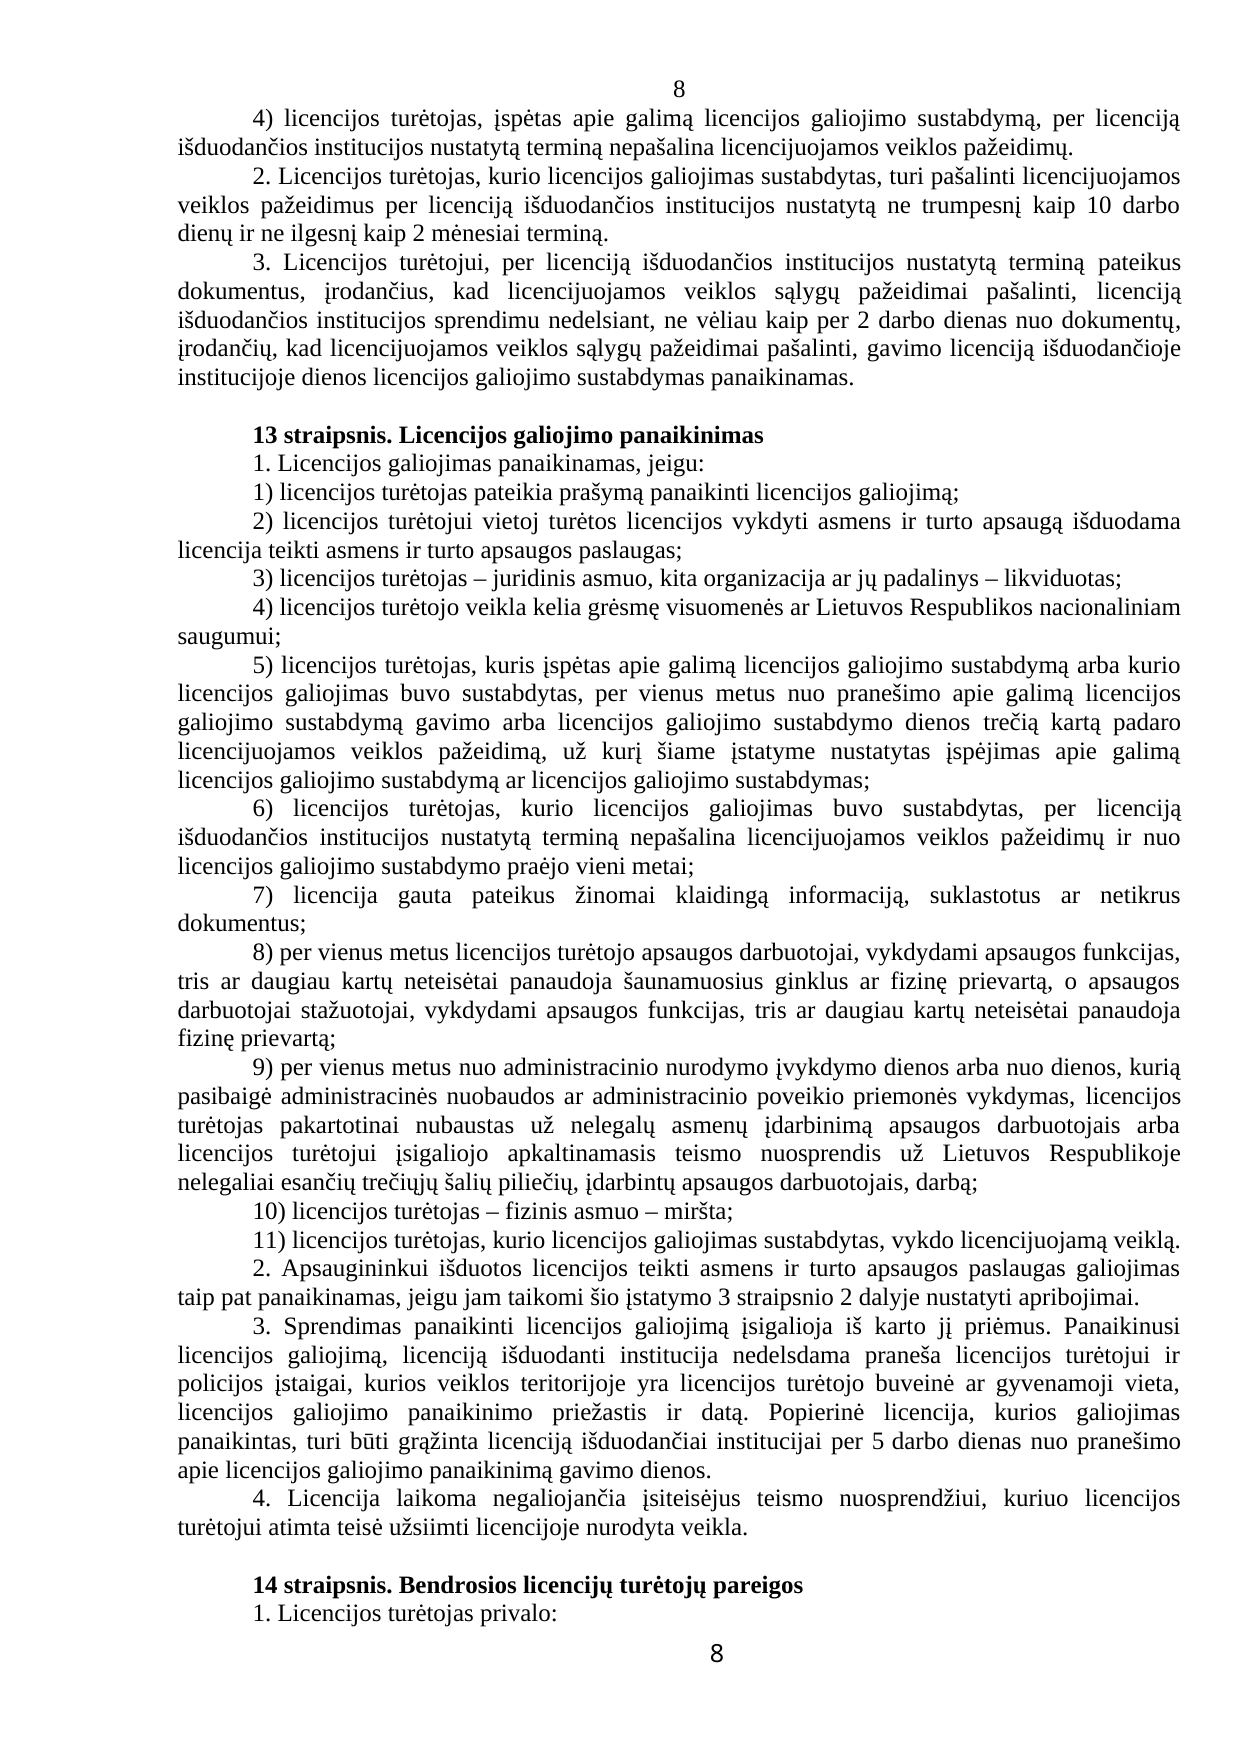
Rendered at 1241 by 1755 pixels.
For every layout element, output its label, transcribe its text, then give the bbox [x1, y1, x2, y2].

text 13 straipsnis. Licencijos galiojimo panaikinimas [177, 420, 1181, 448]
text 1. Licencijos turėtojas privalo: [177, 1598, 1181, 1627]
text 9) per vienus metus nuo administracinio nurodymo įvykdymo dienos arba nuo dienos, kurią pasibaigė administracinės nuobaudos ar administracinio poveikio priemonės vykdymas, licencijos turėtojas pakartotinai nubaustas už nelegalų asmenų įdarbinimą apsaugos darbuotojais arba licencijos turėtojui įsigaliojo apkaltinamasis teismo nuosprendis už Lietuvos Respublikoje nelegaliai esančių trečiųjų šalių piliečių, įdarbintų apsaugos darbuotojais, darbą; [177, 1052, 1181, 1196]
text 8) per vienus metus licencijos turėtojo apsaugos darbuotojai, vykdydami apsaugos funkcijas, tris ar daugiau kartų neteisėtai panaudoja šaunamuosius ginklus ar fizinę prievartą, o apsaugos darbuotojai stažuotojai, vykdydami apsaugos funkcijas, tris ar daugiau kartų neteisėtai panaudoja fizinę prievartą; [177, 937, 1181, 1052]
text 2. Apsaugininkui išduotos licencijos teikti asmens ir turto apsaugos paslaugas galiojimas taip pat panaikinamas, jeigu jam taikomi šio įstatymo 3 straipsnio 2 dalyje nustatyti apribojimai. [177, 1253, 1181, 1311]
text 7) licencija gauta pateikus žinomai klaidingą informaciją, suklastotus ar netikrus dokumentus; [177, 880, 1181, 937]
text 3. Licencijos turėtojui, per licenciją išduodančios institucijos nustatytą terminą pateikus dokumentus, įrodančius, kad licencijuojamos veiklos sąlygų pažeidimai pašalinti, licenciją išduodančios institucijos sprendimu nedelsiant, ne vėliau kaip per 2 darbo dienas nuo dokumentų, įrodančių, kad licencijuojamos veiklos sąlygų pažeidimai pašalinti, gavimo licenciją išduodančioje institucijoje dienos licencijos galiojimo sustabdymas panaikinamas. [177, 247, 1181, 391]
text 2) licencijos turėtojui vietoj turėtos licencijos vykdyti asmens ir turto apsaugą išduodama licencija teikti asmens ir turto apsaugos paslaugas; [177, 506, 1181, 563]
text 11) licencijos turėtojas, kurio licencijos galiojimas sustabdytas, vykdo licencijuojamą veiklą. [177, 1225, 1181, 1253]
text 4) licencijos turėtojo veikla kelia grėsmę visuomenės ar Lietuvos Respublikos nacionaliniam saugumui; [177, 592, 1181, 650]
text 3. Sprendimas panaikinti licencijos galiojimą įsigalioja iš karto jį priėmus. Panaikinusi licencijos galiojimą, licenciją išduodanti institucija nedelsdama praneša licencijos turėtojui ir policijos įstaigai, kurios veiklos teritorijoje yra licencijos turėtojo buveinė ar gyvenamoji vieta, licencijos galiojimo panaikinimo priežastis ir datą. Popierinė licencija, kurios galiojimas panaikintas, turi būti grąžinta licenciją išduodančiai institucijai per 5 darbo dienas nuo pranešimo apie licencijos galiojimo panaikinimą gavimo dienos. [177, 1311, 1181, 1483]
text 14 straipsnis. Bendrosios licencijų turėtojų pareigos [177, 1570, 1181, 1598]
text 4. Licencija laikoma negaliojančia įsiteisėjus teismo nuosprendžiui, kuriuo licencijos turėtojui atimta teisė užsiimti licencijoje nurodyta veikla. [177, 1483, 1181, 1541]
text 6) licencijos turėtojas, kurio licencijos galiojimas buvo sustabdytas, per licenciją išduodančios institucijos nustatytą terminą nepašalina licencijuojamos veiklos pažeidimų ir nuo licencijos galiojimo sustabdymo praėjo vieni metai; [177, 793, 1181, 880]
text 10) licencijos turėtojas – fizinis asmuo – miršta; [177, 1196, 1181, 1225]
text 1. Licencijos galiojimas panaikinamas, jeigu: [177, 448, 1181, 477]
text 3) licencijos turėtojas – juridinis asmuo, kita organizacija ar jų padalinys – likviduotas; [177, 563, 1181, 592]
text 4) licencijos turėtojas, įspėtas apie galimą licencijos galiojimo sustabdymą, per licenciją išduodančios institucijos nustatytą terminą nepašalina licencijuojamos veiklos pažeidimų. [177, 103, 1181, 161]
text 1) licencijos turėtojas pateikia prašymą panaikinti licencijos galiojimą; [177, 477, 1181, 506]
text 5) licencijos turėtojas, kuris įspėtas apie galimą licencijos galiojimo sustabdymą arba kurio licencijos galiojimas buvo sustabdytas, per vienus metus nuo pranešimo apie galimą licencijos galiojimo sustabdymą gavimo arba licencijos galiojimo sustabdymo dienos trečią kartą padaro licencijuojamos veiklos pažeidimą, už kurį šiame įstatyme nustatytas įspėjimas apie galimą licencijos galiojimo sustabdymą ar licencijos galiojimo sustabdymas; [177, 650, 1181, 793]
text 2. Licencijos turėtojas, kurio licencijos galiojimas sustabdytas, turi pašalinti licencijuojamos veiklos pažeidimus per licenciją išduodančios institucijos nustatytą ne trumpesnį kaip 10 darbo dienų ir ne ilgesnį kaip 2 mėnesiai terminą. [177, 161, 1181, 247]
